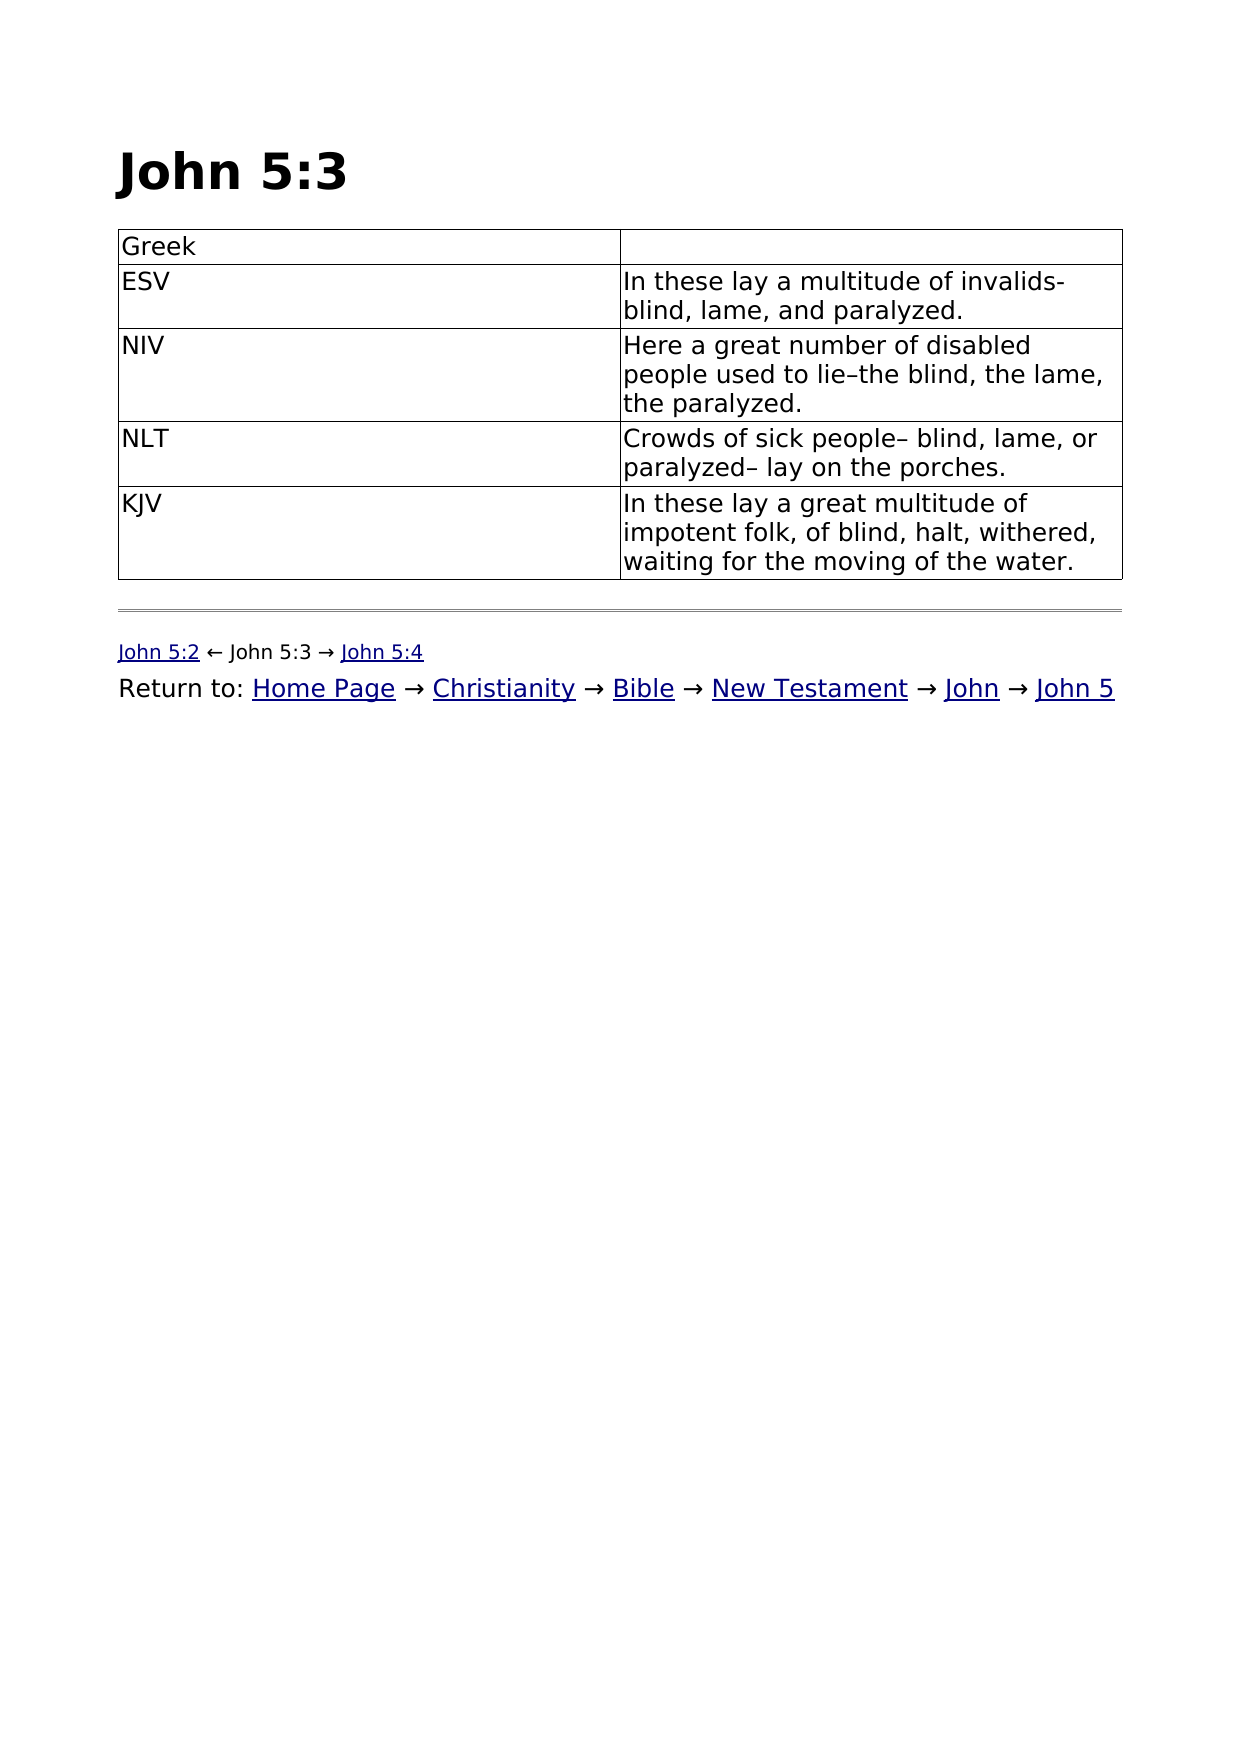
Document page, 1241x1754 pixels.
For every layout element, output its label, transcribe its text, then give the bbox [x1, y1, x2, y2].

table_cell NIV [119, 329, 620, 421]
table_cell ESV [119, 265, 620, 328]
table_header Greek [119, 230, 620, 264]
subtitle John 5:3 [118, 143, 1122, 201]
text John 5:2 ← John 5:3 → John 5:4 [118, 640, 1122, 674]
table_cell KJV [119, 487, 620, 579]
table_cell In these lay a multitude of invalids- blind, lame, and paralyzed. [621, 265, 1122, 328]
table_cell Crowds of sick people– blind, lame, or paralyzed– lay on the porches. [621, 422, 1122, 486]
table_cell In these lay a great multitude of impotent folk, of blind, halt, withered, waiting for the moving of the water. [621, 487, 1122, 579]
table_cell NLT [119, 422, 620, 486]
table_header [621, 230, 1122, 264]
text Return to: Home Page → Christianity → Bible → New Testament → John → John 5 [118, 674, 1122, 704]
table_cell Here a great number of disabled people used to lie–the blind, the lame, the paralyzed. [621, 329, 1122, 421]
